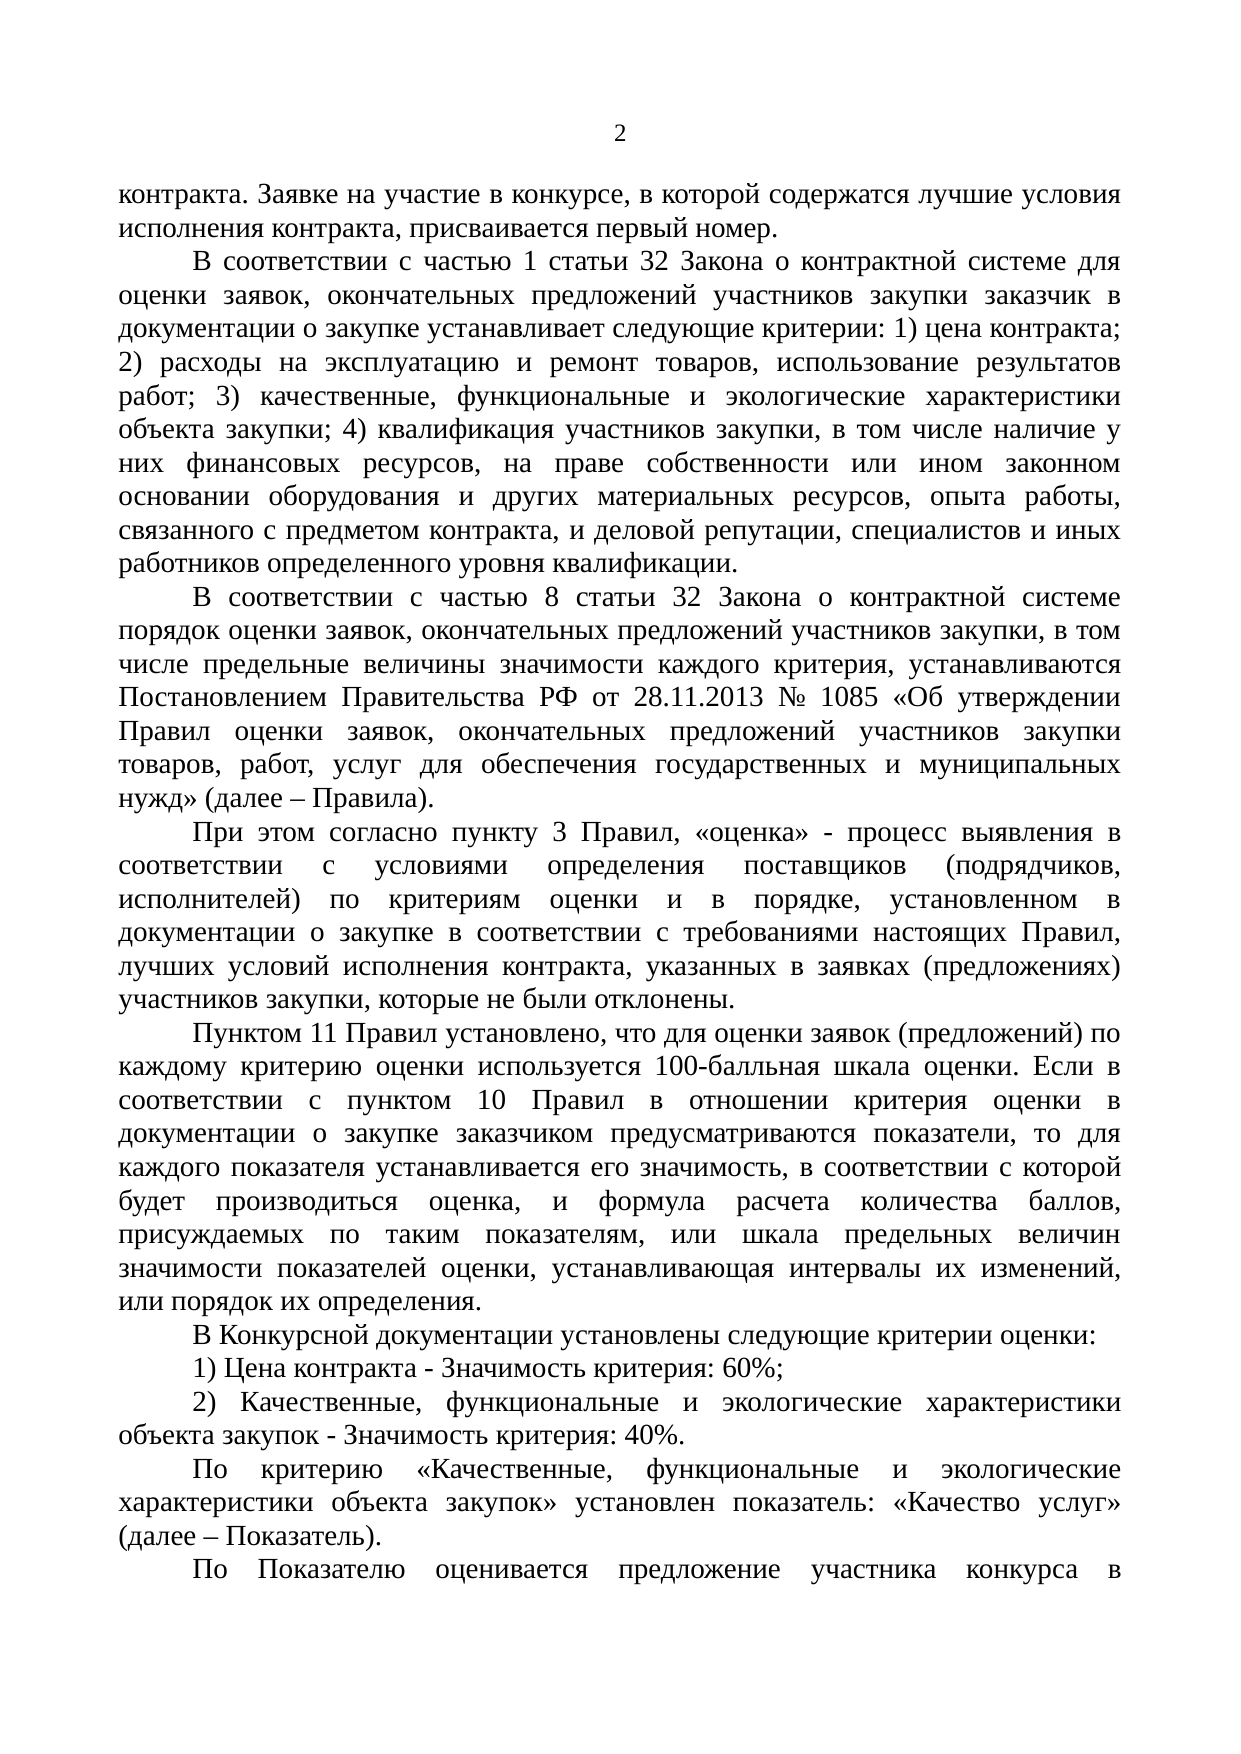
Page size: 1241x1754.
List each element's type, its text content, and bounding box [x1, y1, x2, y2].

text контракта. Заявке на участие в конкурсе, в которой содержатся лучшие условия исполнения контракта, присваивается первый номер. [118, 176, 1122, 243]
text По критерию «Качественные, функциональные и экологические характеристики объекта закупок» установлен показатель: «Качество услуг» (далее – Показатель). [118, 1451, 1122, 1552]
text В соответствии с частью 8 статьи 32 Закона о контрактной системе порядок оценки заявок, окончательных предложений участников закупки, в том числе предельные величины значимости каждого критерия, устанавливаются Постановлением Правительства РФ от 28.11.2013 № 1085 «Об утверждении Правил оценки заявок, окончательных предложений участников закупки товаров, работ, услуг для обеспечения государственных и муниципальных нужд» (далее – Правила). [118, 579, 1122, 814]
text 1) Цена контракта - Значимость критерия: 60%; [118, 1350, 1122, 1384]
text В соответствии с частью 1 статьи 32 Закона о контрактной системе для оценки заявок, окончательных предложений участников закупки заказчик в документации о закупке устанавливает следующие критерии: 1) цена контракта; 2) расходы на эксплуатацию и ремонт товаров, использование результатов работ; 3) качественные, функциональные и экологические характеристики объекта закупки; 4) квалификация участников закупки, в том числе наличие у них финансовых ресурсов, на праве собственности или ином законном основании оборудования и других материальных ресурсов, опыта работы, связанного с предметом контракта, и деловой репутации, специалистов и иных работников определенного уровня квалификации. [118, 243, 1122, 579]
text По Показателю оценивается предложение участника конкурса в [118, 1552, 1122, 1585]
text 2) Качественные, функциональные и экологические характеристики объекта закупок - Значимость критерия: 40%. [118, 1384, 1122, 1451]
text Пунктом 11 Правил установлено, что для оценки заявок (предложений) по каждому критерию оценки используется 100-балльная шкала оценки. Если в соответствии с пунктом 10 Правил в отношении критерия оценки в документации о закупке заказчиком предусматриваются показатели, то для каждого показателя устанавливается его значимость, в соответствии с которой будет производиться оценка, и формула расчета количества баллов, присуждаемых по таким показателям, или шкала предельных величин значимости показателей оценки, устанавливающая интервалы их изменений, или порядок их определения. [118, 1015, 1122, 1317]
text В Конкурсной документации установлены следующие критерии оценки: [118, 1317, 1122, 1350]
text При этом согласно пункту 3 Правил, «оценка» - процесс выявления в соответствии с условиями определения поставщиков (подрядчиков, исполнителей) по критериям оценки и в порядке, установленном в документации о закупке в соответствии с требованиями настоящих Правил, лучших условий исполнения контракта, указанных в заявках (предложениях) участников закупки, которые не были отклонены. [118, 814, 1122, 1015]
